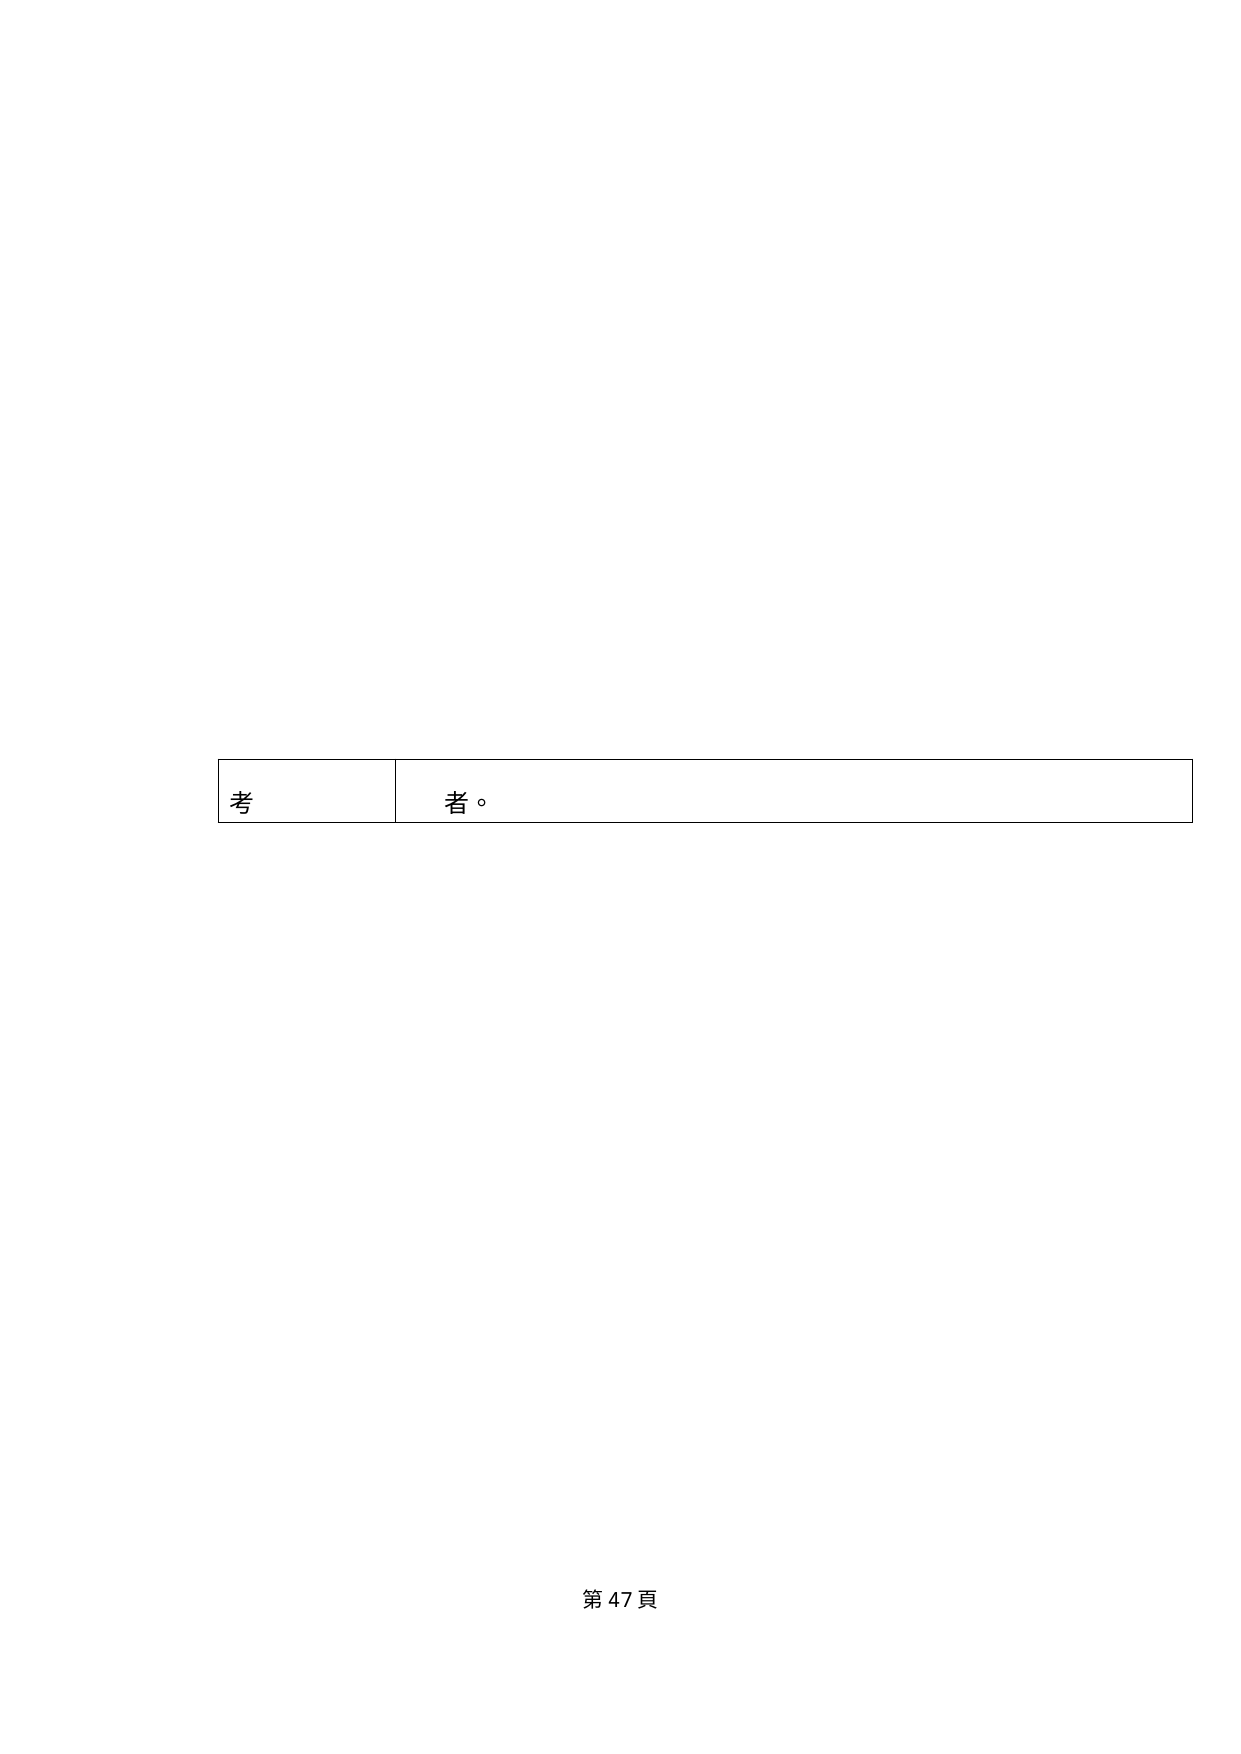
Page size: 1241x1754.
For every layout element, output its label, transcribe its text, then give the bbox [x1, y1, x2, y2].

table_cell 具有國民小學教育階段、科（類）合格教師證書且尚在有效期間者。 修畢師資職前教育課程，取得修畢證明書者。 大學以上畢業者。 [396, 760, 1192, 822]
table_cell 考 [219, 760, 395, 822]
